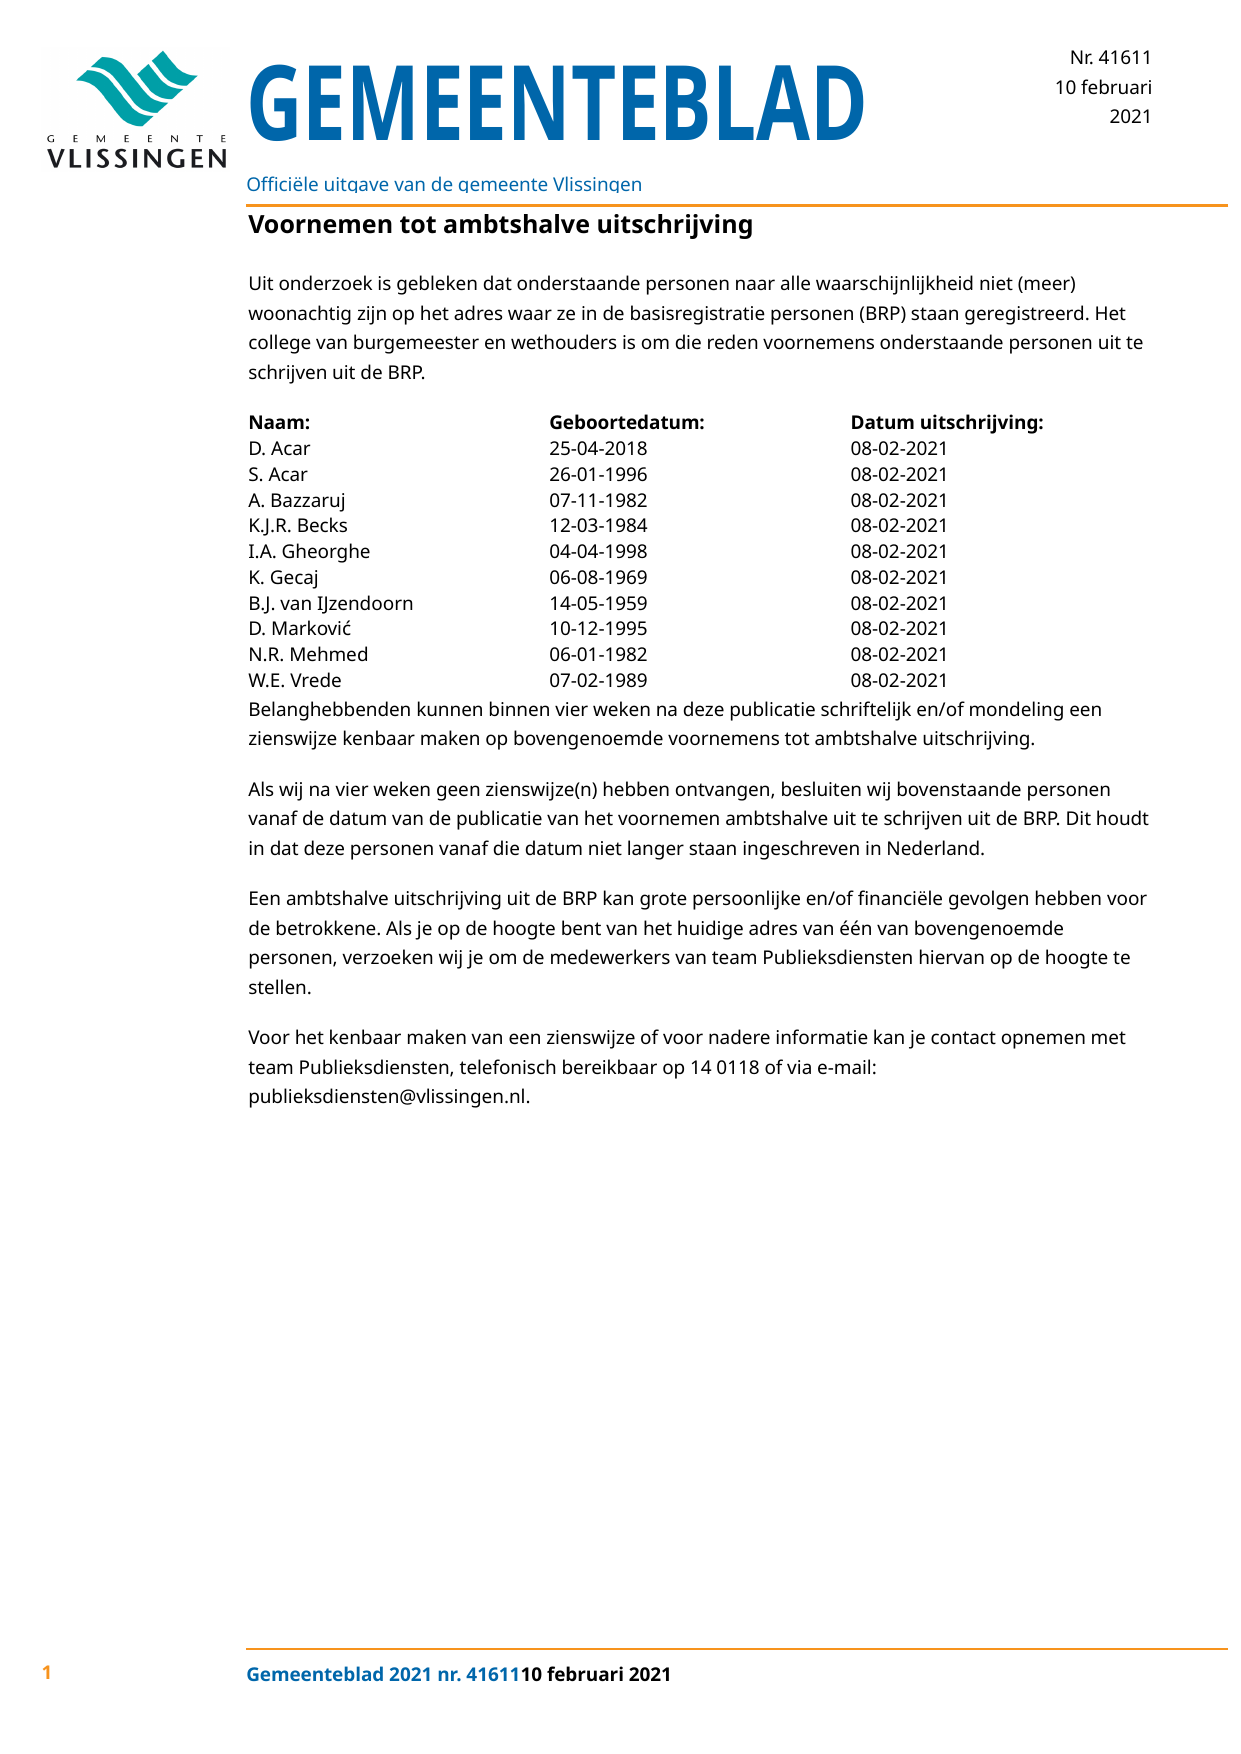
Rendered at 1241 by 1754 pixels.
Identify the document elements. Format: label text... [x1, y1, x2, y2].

table_cell I.A. Gheorghe [248, 538, 549, 564]
table_cell 08-02-2021 [850, 513, 1152, 538]
table_cell N.R. Mehmed [248, 641, 549, 667]
table_cell 06-01-1982 [549, 641, 850, 667]
table_cell B.J. van IJzendoorn [248, 590, 549, 615]
table_header Naam: [248, 410, 549, 435]
table_cell D. Marković [248, 615, 549, 641]
table_cell 07-11-1982 [549, 487, 850, 512]
text Voor het kenbaar maken van een zienswijze of voor nadere informatie kan je contact opnemen met team Publieksdiensten, telefonisch bereikbaar op 14 0118 of via e-mail: publieksdiensten@vlissingen.nl. [248, 1024, 1152, 1109]
table_cell 25-04-2018 [549, 435, 850, 461]
table_cell 08-02-2021 [850, 615, 1152, 641]
table_cell 08-02-2021 [850, 641, 1152, 667]
table_cell 04-04-1998 [549, 538, 850, 564]
table_cell K. Gecaj [248, 564, 549, 590]
table_cell W.E. Vrede [248, 667, 549, 693]
table_cell 08-02-2021 [850, 435, 1152, 461]
table_cell D. Acar [248, 435, 549, 461]
table_cell 08-02-2021 [850, 564, 1152, 590]
text Als wij na vier weken geen zienswijze(n) hebben ontvangen, besluiten wij bovenstaande personen vanaf de datum van de publicatie van het voornemen ambtshalve uit te schrijven uit de BRP. Dit houdt in dat deze personen vanaf die datum niet langer staan ingeschreven in Nederland. [248, 776, 1152, 861]
table_cell 08-02-2021 [850, 590, 1152, 615]
table_cell 08-02-2021 [850, 538, 1152, 564]
table_cell S. Acar [248, 461, 549, 487]
table_cell A. Bazzaruj [248, 487, 549, 512]
table_cell 08-02-2021 [850, 487, 1152, 512]
table_cell 12-03-1984 [549, 513, 850, 538]
table_cell 08-02-2021 [850, 667, 1152, 693]
table_cell 06-08-1969 [549, 564, 850, 590]
text Belanghebbenden kunnen binnen vier weken na deze publicatie schriftelijk en/of mondeling een zienswijze kenbaar maken op bovengenoemde voornemens tot ambtshalve uitschrijving. [248, 696, 1152, 751]
table_cell 08-02-2021 [850, 461, 1152, 487]
text Voornemen tot ambtshalve uitschrijving [248, 207, 1152, 241]
table_cell K.J.R. Becks [248, 513, 549, 538]
table_cell 07-02-1989 [549, 667, 850, 693]
table_cell 26-01-1996 [549, 461, 850, 487]
table_cell 14-05-1959 [549, 590, 850, 615]
table_header Datum uitschrijving: [850, 410, 1152, 435]
text Een ambtshalve uitschrijving uit de BRP kan grote persoonlijke en/of financiële gevolgen hebben voor de betrokkene. Als je op de hoogte bent van het huidige adres van één van bovengenoemde personen, verzoeken wij je om de medewerkers van team Publieksdiensten hiervan op de hoogte te stellen. [248, 885, 1152, 1000]
table_header Geboortedatum: [549, 410, 850, 435]
table_cell 10-12-1995 [549, 615, 850, 641]
text Uit onderzoek is gebleken dat onderstaande personen naar alle waarschijnlijkheid niet (meer) woonachtig zijn op het adres waar ze in de basisregistratie personen (BRP) staan geregistreerd. Het college van burgemeester en wethouders is om die reden voornemens onderstaande personen uit te schrijven uit de BRP. [248, 270, 1152, 385]
picture [41, 47, 231, 172]
